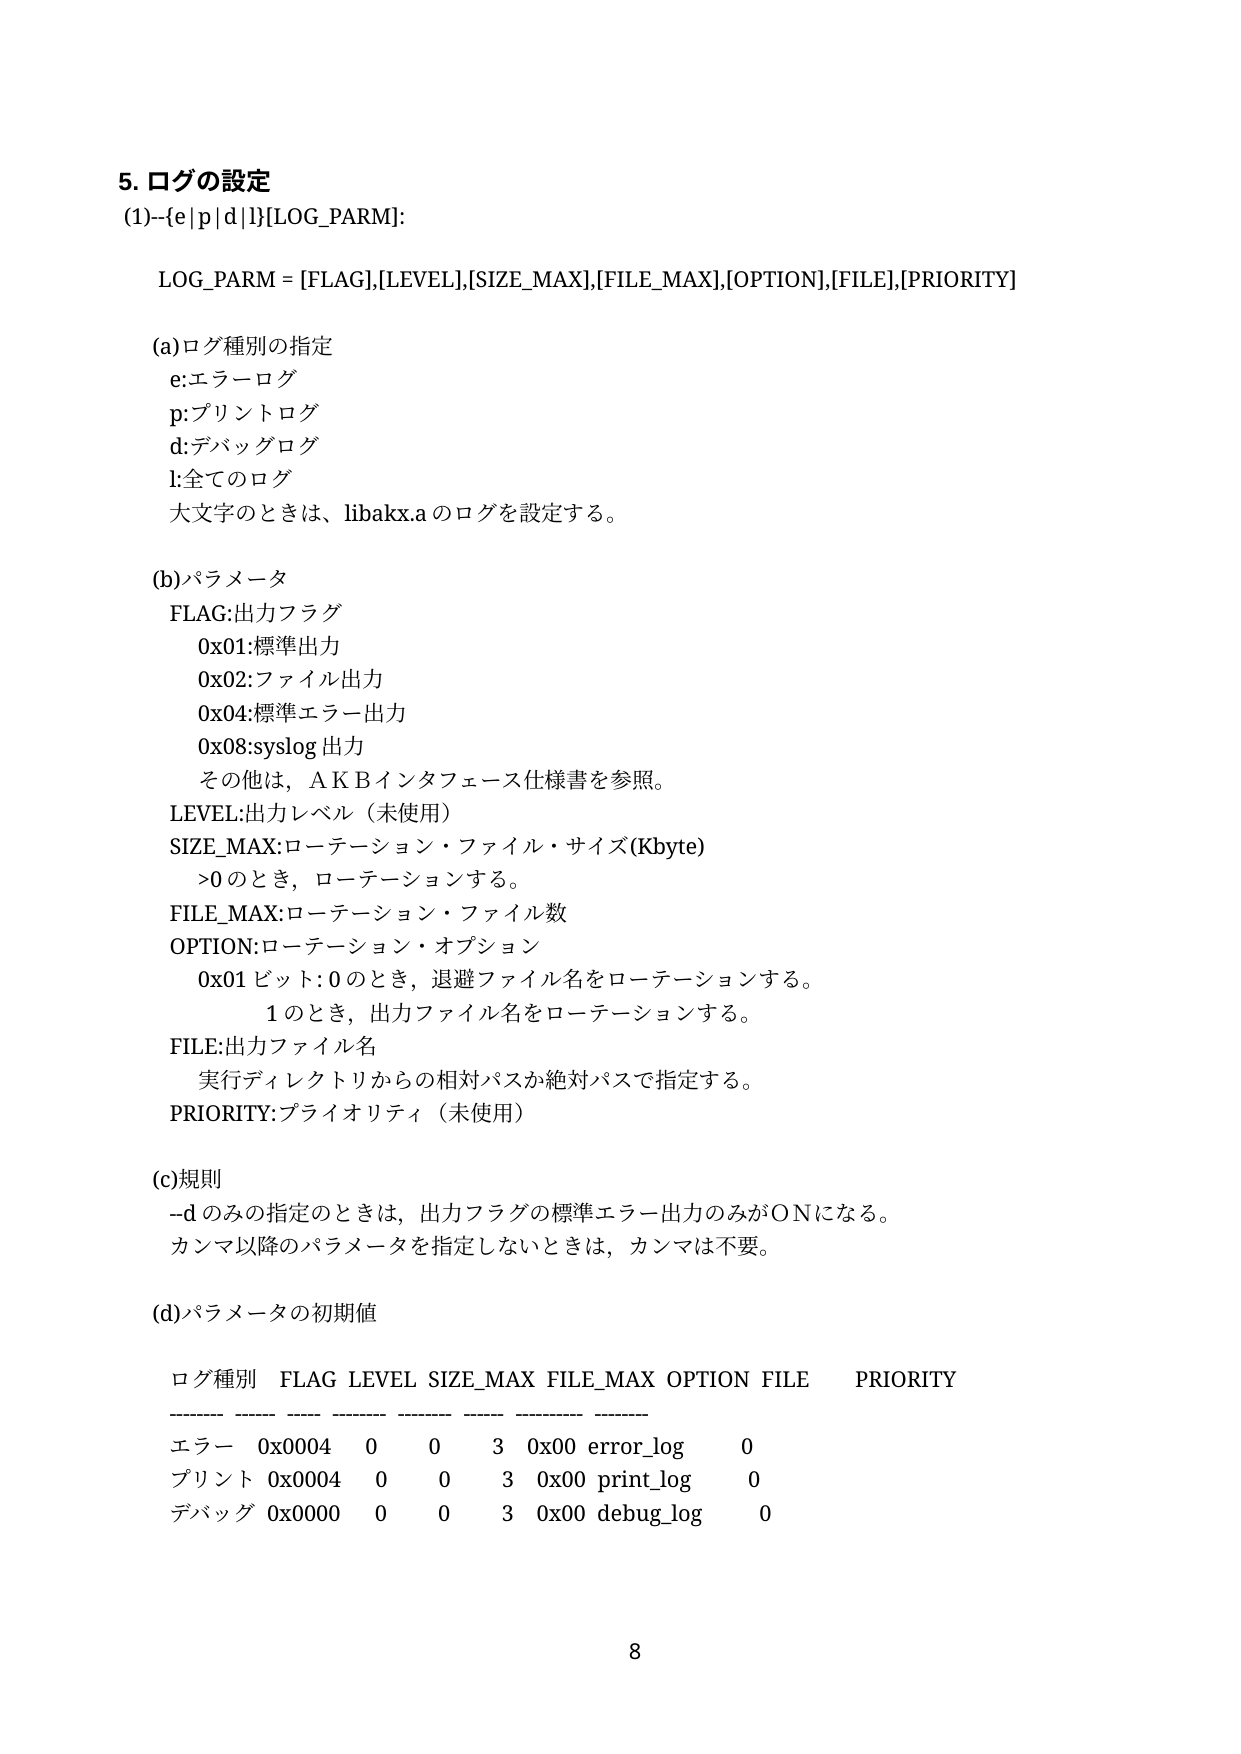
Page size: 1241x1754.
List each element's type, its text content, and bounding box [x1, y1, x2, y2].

text (b)パラメータ [118, 561, 1152, 594]
text 0x04:標準エラー出力 [118, 694, 1152, 728]
text デバッグ 0x0000 0 0 3 0x00 debug_log 0 [118, 1494, 1152, 1528]
text 0x02:ファイル出力 [118, 661, 1152, 694]
text 1のとき，出力ファイル名をローテーションする。 [118, 994, 1152, 1028]
text 0x01:標準出力 [118, 628, 1152, 661]
text -------- ------ ----- -------- -------- ------ ---------- -------- [118, 1394, 1152, 1428]
text FLAG:出力フラグ [118, 594, 1152, 628]
text 0x01ビット: 0のとき，退避ファイル名をローテーションする。 [118, 961, 1152, 994]
text (d)パラメータの初期値 [118, 1294, 1152, 1328]
text (c)規則 [118, 1161, 1152, 1194]
text d:デバッグログ [118, 428, 1152, 461]
text プリント 0x0004 0 0 3 0x00 print_log 0 [118, 1461, 1152, 1494]
text LOG_PARM = [FLAG],[LEVEL],[SIZE_MAX],[FILE_MAX],[OPTION],[FILE],[PRIORITY] [118, 261, 1152, 294]
text 大文字のときは、libakx.aのログを設定する。 [118, 494, 1152, 528]
text 0x08:syslog出力 [118, 728, 1152, 761]
text SIZE_MAX:ローテーション・ファイル・サイズ(Kbyte) [118, 828, 1152, 861]
text LEVEL:出力レベル（未使用） [118, 794, 1152, 828]
text OPTION:ローテーション・オプション [118, 928, 1152, 961]
text 実行ディレクトリからの相対パスか絶対パスで指定する。 [118, 1061, 1152, 1094]
text >0のとき，ローテーションする。 [118, 861, 1152, 894]
text (a)ログ種別の指定 [118, 328, 1152, 361]
text エラー 0x0004 0 0 3 0x00 error_log 0 [118, 1428, 1152, 1461]
text FILE:出力ファイル名 [118, 1028, 1152, 1061]
text (1)--{e|p|d|l}[LOG_PARM]: [118, 198, 1152, 231]
text p:プリントログ [118, 394, 1152, 428]
text --dのみの指定のときは，出力フラグの標準エラー出力のみがＯＮになる。 [118, 1194, 1152, 1228]
text e:エラーログ [118, 361, 1152, 394]
text FILE_MAX:ローテーション・ファイル数 [118, 894, 1152, 928]
subtitle ログの設定 [118, 160, 1152, 198]
text その他は，ＡＫＢインタフェース仕様書を参照。 [118, 761, 1152, 794]
text PRIORITY:プライオリティ（未使用） [118, 1094, 1152, 1128]
text l:全てのログ [118, 461, 1152, 494]
text ログ種別 FLAG LEVEL SIZE_MAX FILE_MAX OPTION FILE PRIORITY [118, 1361, 1152, 1394]
text カンマ以降のパラメータを指定しないときは，カンマは不要。 [118, 1228, 1152, 1261]
